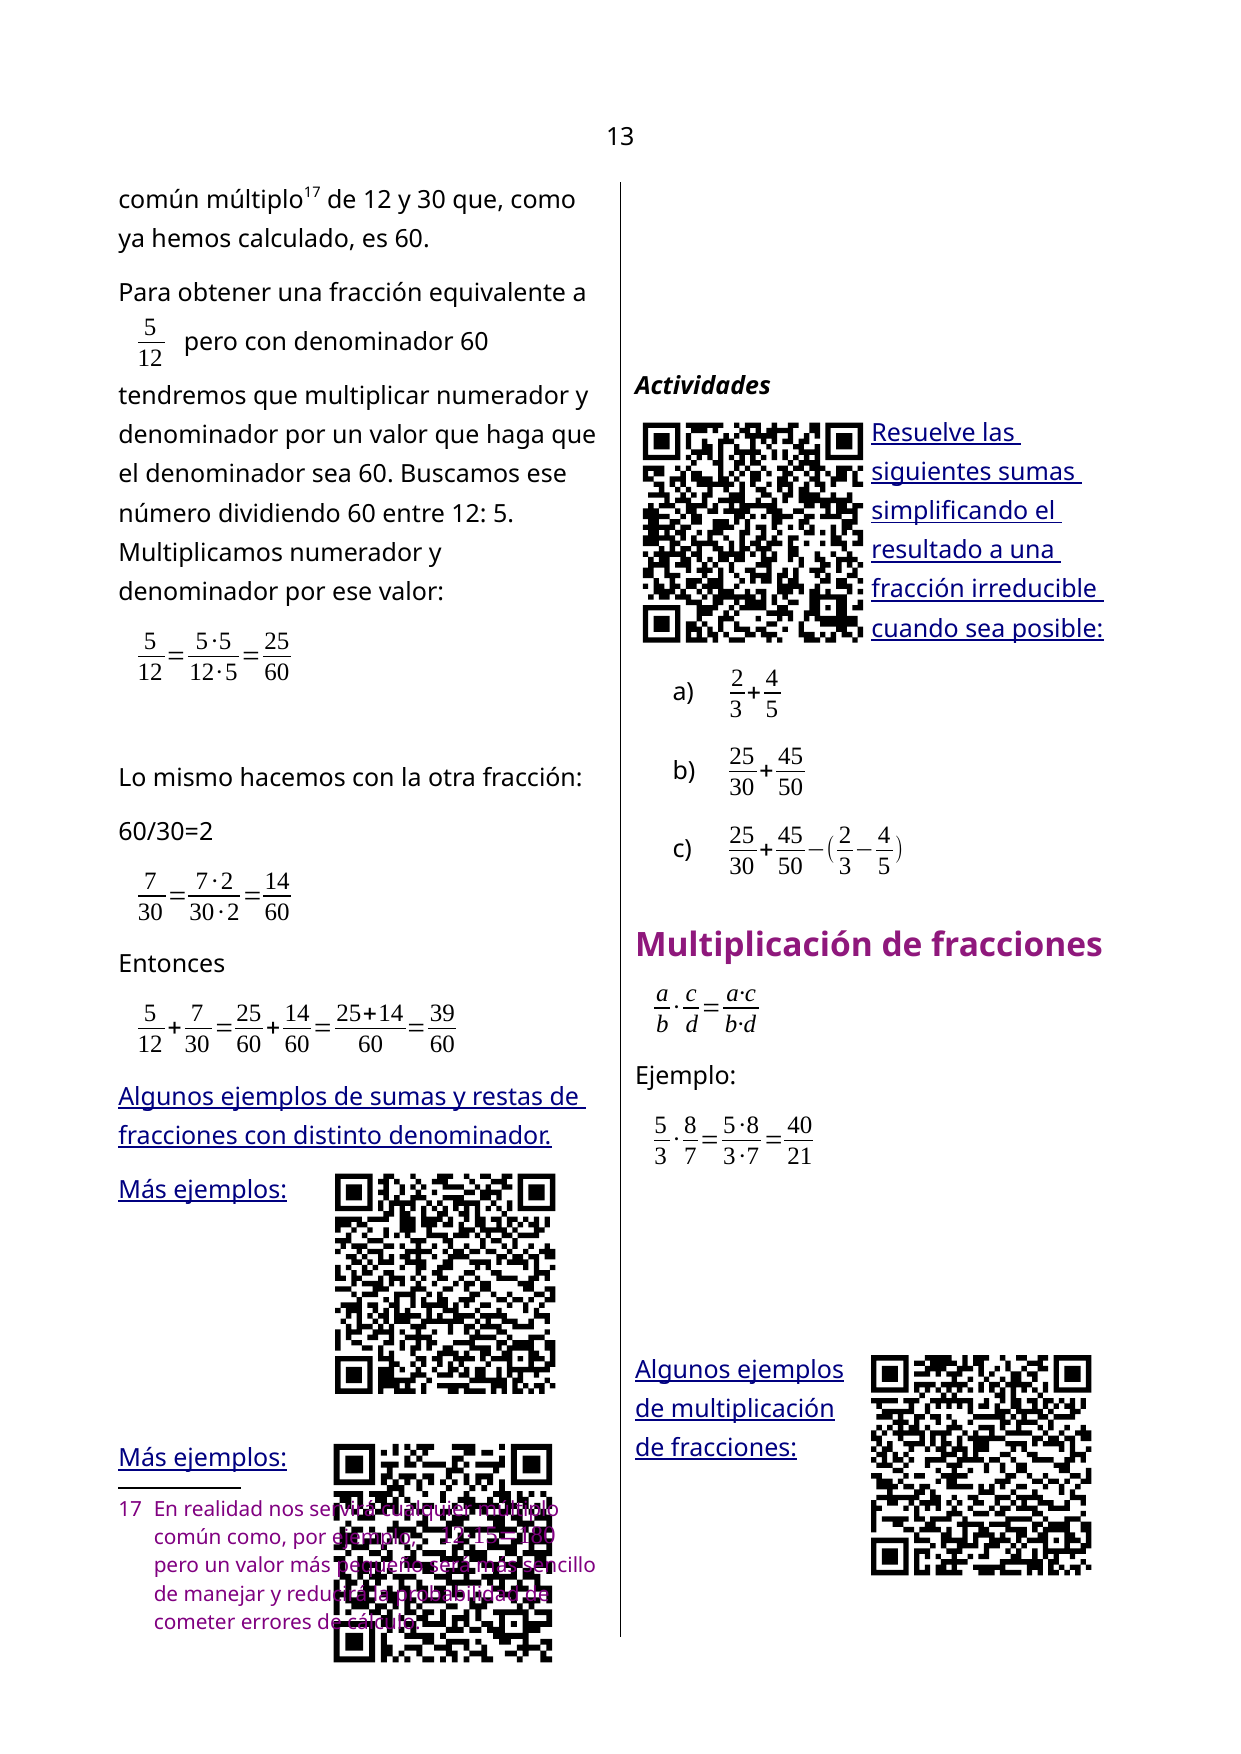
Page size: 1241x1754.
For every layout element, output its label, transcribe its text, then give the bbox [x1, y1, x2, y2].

text Ejemplo: [635, 1058, 1122, 1092]
text Más ejemplos: [118, 1171, 605, 1205]
text Entonces [118, 946, 605, 980]
subtitle Actividades [635, 368, 1122, 402]
text Algunos ejemplos de multiplicación de fracciones: [635, 1351, 1122, 1464]
text En realidad nos servirá cualquier múltiplo común como, por ejemplo, pero un valor más pequeño será más sencillo de manejar y reducirá la probabilidad de cometer errores de cálculo. [529, 1494, 605, 1636]
subtitle Multiplicación de fracciones [635, 921, 1122, 967]
text Más ejemplos: [118, 1440, 605, 1474]
text Algunos ejemplos de sumas y restas de fracciones con distinto denominador. [118, 1078, 605, 1152]
text Para obtener una fracción equivalente a pero con denominador 60 tendremos que multiplicar numerador y denominador por un valor que haga que el denominador sea 60. Buscamos ese número dividiendo 60 entre 12: 5. Multiplicamos numerador y denominador por ese valor: [118, 274, 605, 608]
text Resuelve las siguientes sumas simplificando el resultado a una fracción irreducible cuando sea posible: [635, 414, 1122, 644]
text 60/30=2 [118, 813, 605, 848]
text común múltiplo de 12 y 30 que, como ya hemos calculado, es 60. [118, 182, 605, 255]
text En realidad nos servirá cualquier múltiplo común como, por ejemplo, pero un valor más pequeño será más sencillo de manejar y reducirá la probabilidad de cometer errores de cálculo. [118, 1494, 422, 1636]
text Lo mismo hacemos con la otra fracción: [118, 760, 605, 794]
